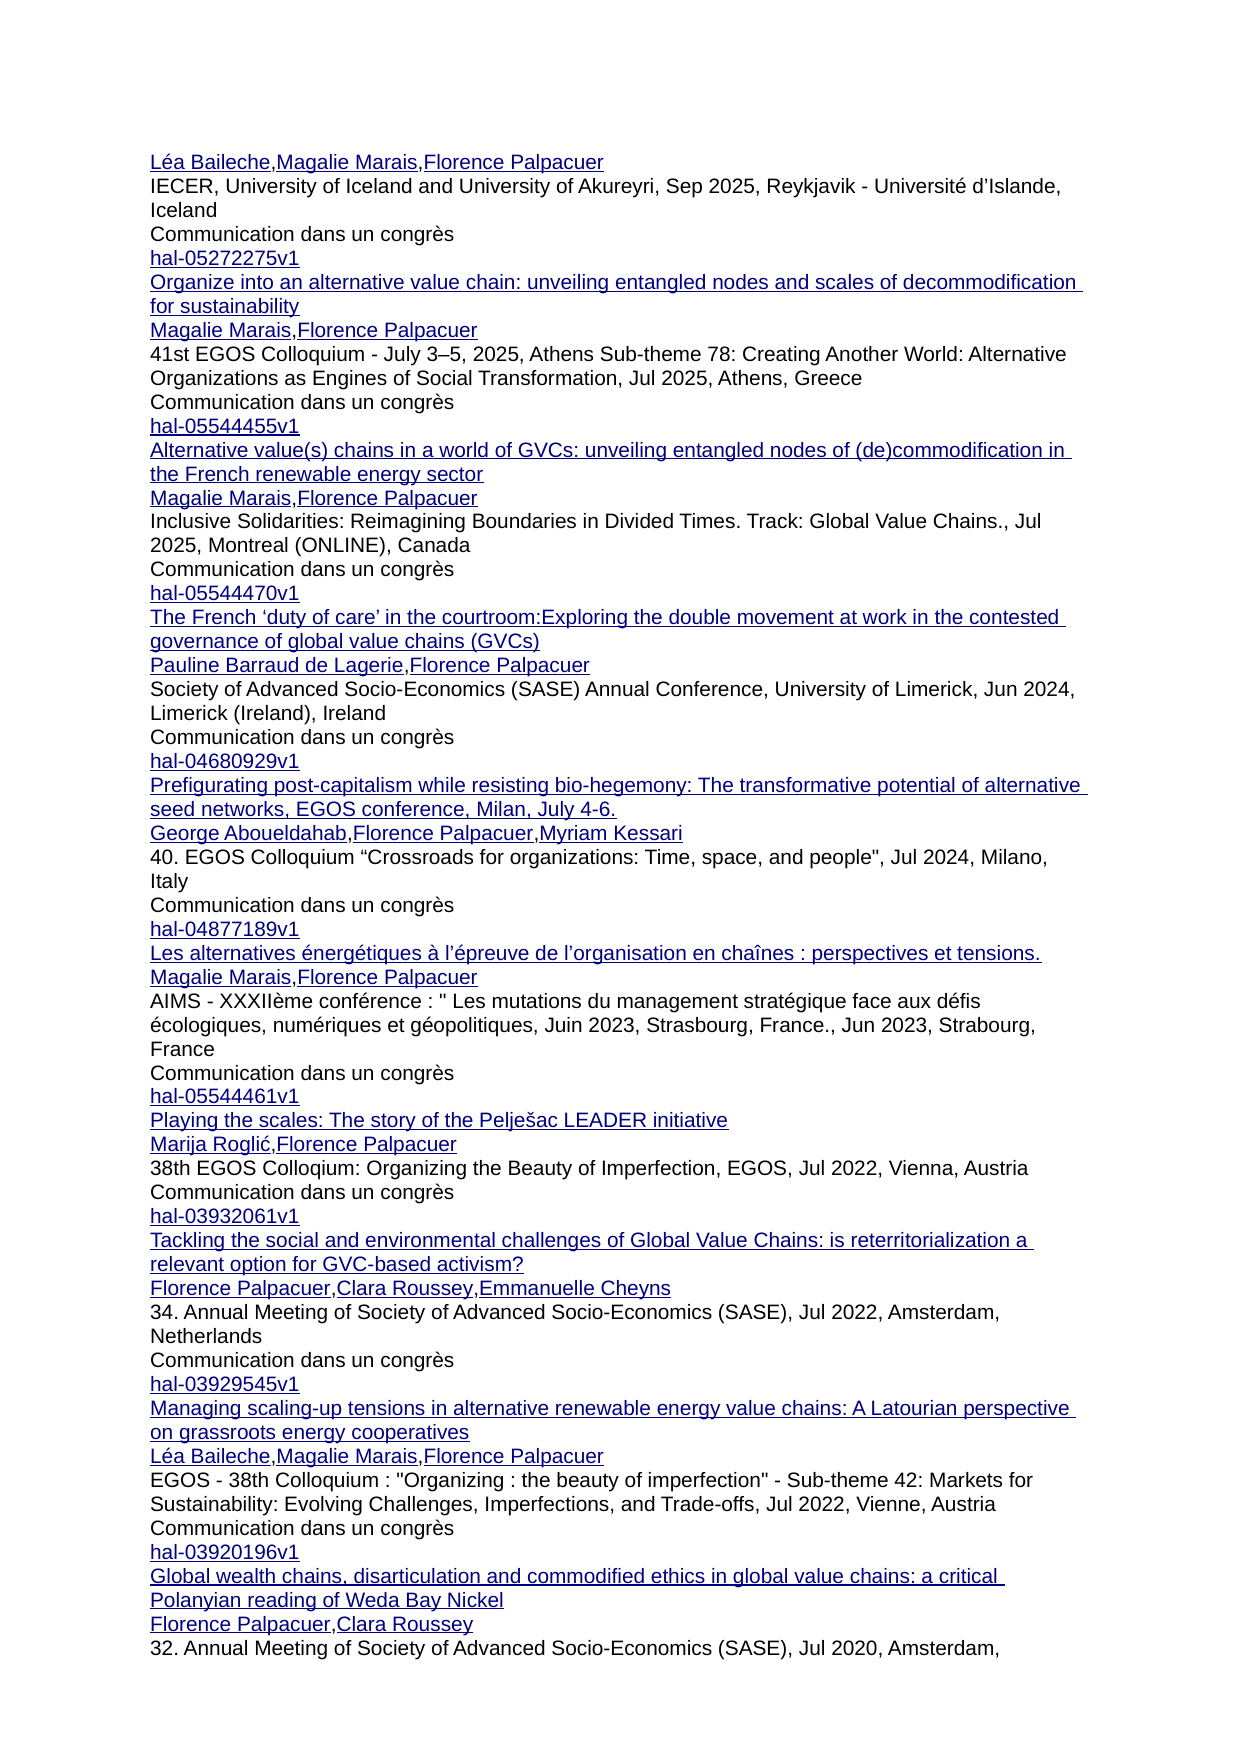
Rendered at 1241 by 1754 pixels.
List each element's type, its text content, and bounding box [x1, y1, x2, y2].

table_cell Prefigurating post-capitalism while resisting bio-hegemony: The transformative potential of alternative seed networks, EGOS conference, Milan, July 4-6. George Aboueldahab,Florence Palpacuer,Myriam Kessari 40. EGOS Colloquium “Crossroads for organizations: Time, space, and people", Jul 2024, Milano, Italy Communication dans un congrès hal-04877189v1 [150, 773, 1090, 941]
table_cell Playing the scales: The story of the Pelješac LEADER initiative Marija Roglić,Florence Palpacuer 38th EGOS Colloqium: Organizing the Beauty of Imperfection, EGOS, Jul 2022, Vienna, Austria Communication dans un congrès hal-03932061v1 [150, 1108, 1090, 1228]
table_cell Organize into an alternative value chain: unveiling entangled nodes and scales of decommodification for sustainability Magalie Marais,Florence Palpacuer 41st EGOS Colloquium - July 3–5, 2025, Athens Sub-theme 78: Creating Another World: Alternative Organizations as Engines of Social Transformation, Jul 2025, Athens, Greece Communication dans un congrès hal-05544455v1 [150, 270, 1090, 437]
table_cell Managing scaling-up tensions in alternative renewable energy value chains: A Latourian perspective on grassroots energy cooperatives Léa Baileche,Magalie Marais,Florence Palpacuer EGOS - 38th Colloquium : "Organizing : the beauty of imperfection" - Sub-theme 42: Markets for Sustainability: Evolving Challenges, Imperfections, and Trade-offs, Jul 2022, Vienne, Austria Communication dans un congrès hal-03920196v1 [150, 1396, 1090, 1563]
table_cell Tackling the social and environmental challenges of Global Value Chains: is reterritorialization a relevant option for GVC-based activism? Florence Palpacuer,Clara Roussey,Emmanuelle Cheyns 34. Annual Meeting of Society of Advanced Socio-Economics (SASE), Jul 2022, Amsterdam, Netherlands Communication dans un congrès hal-03929545v1 [150, 1228, 1090, 1396]
table_cell Léa Baileche,Magalie Marais,Florence Palpacuer IECER, University of Iceland and University of Akureyri, Sep 2025, Reykjavik - Université d’Islande, Iceland Communication dans un congrès hal-05272275v1 [150, 150, 1090, 270]
table_cell The French ‘duty of care’ in the courtroom:Exploring the double movement at work in the contested governance of global value chains (GVCs) Pauline Barraud de Lagerie,Florence Palpacuer Society of Advanced Socio-Economics (SASE) Annual Conference, University of Limerick, Jun 2024, Limerick (Ireland), Ireland Communication dans un congrès hal-04680929v1 [150, 605, 1090, 773]
table_cell Alternative value(s) chains in a world of GVCs: unveiling entangled nodes of (de)commodification in the French renewable energy sector Magalie Marais,Florence Palpacuer Inclusive Solidarities: Reimagining Boundaries in Divided Times. Track: Global Value Chains., Jul 2025, Montreal (ONLINE), Canada Communication dans un congrès hal-05544470v1 [150, 438, 1090, 605]
table_cell Les alternatives énergétiques à l’épreuve de l’organisation en chaînes : perspectives et tensions. Magalie Marais,Florence Palpacuer AIMS - XXXIIème conférence : " Les mutations du management stratégique face aux défis écologiques, numériques et géopolitiques, Juin 2023, Strasbourg, France., Jun 2023, Strabourg, France Communication dans un congrès hal-05544461v1 [150, 941, 1090, 1108]
table_cell Global wealth chains, disarticulation and commodified ethics in global value chains: a critical Polanyian reading of Weda Bay Nickel Florence Palpacuer,Clara Roussey 32. Annual Meeting of Society of Advanced Socio-Economics (SASE), Jul 2020, Amsterdam, [150, 1564, 1090, 1659]
